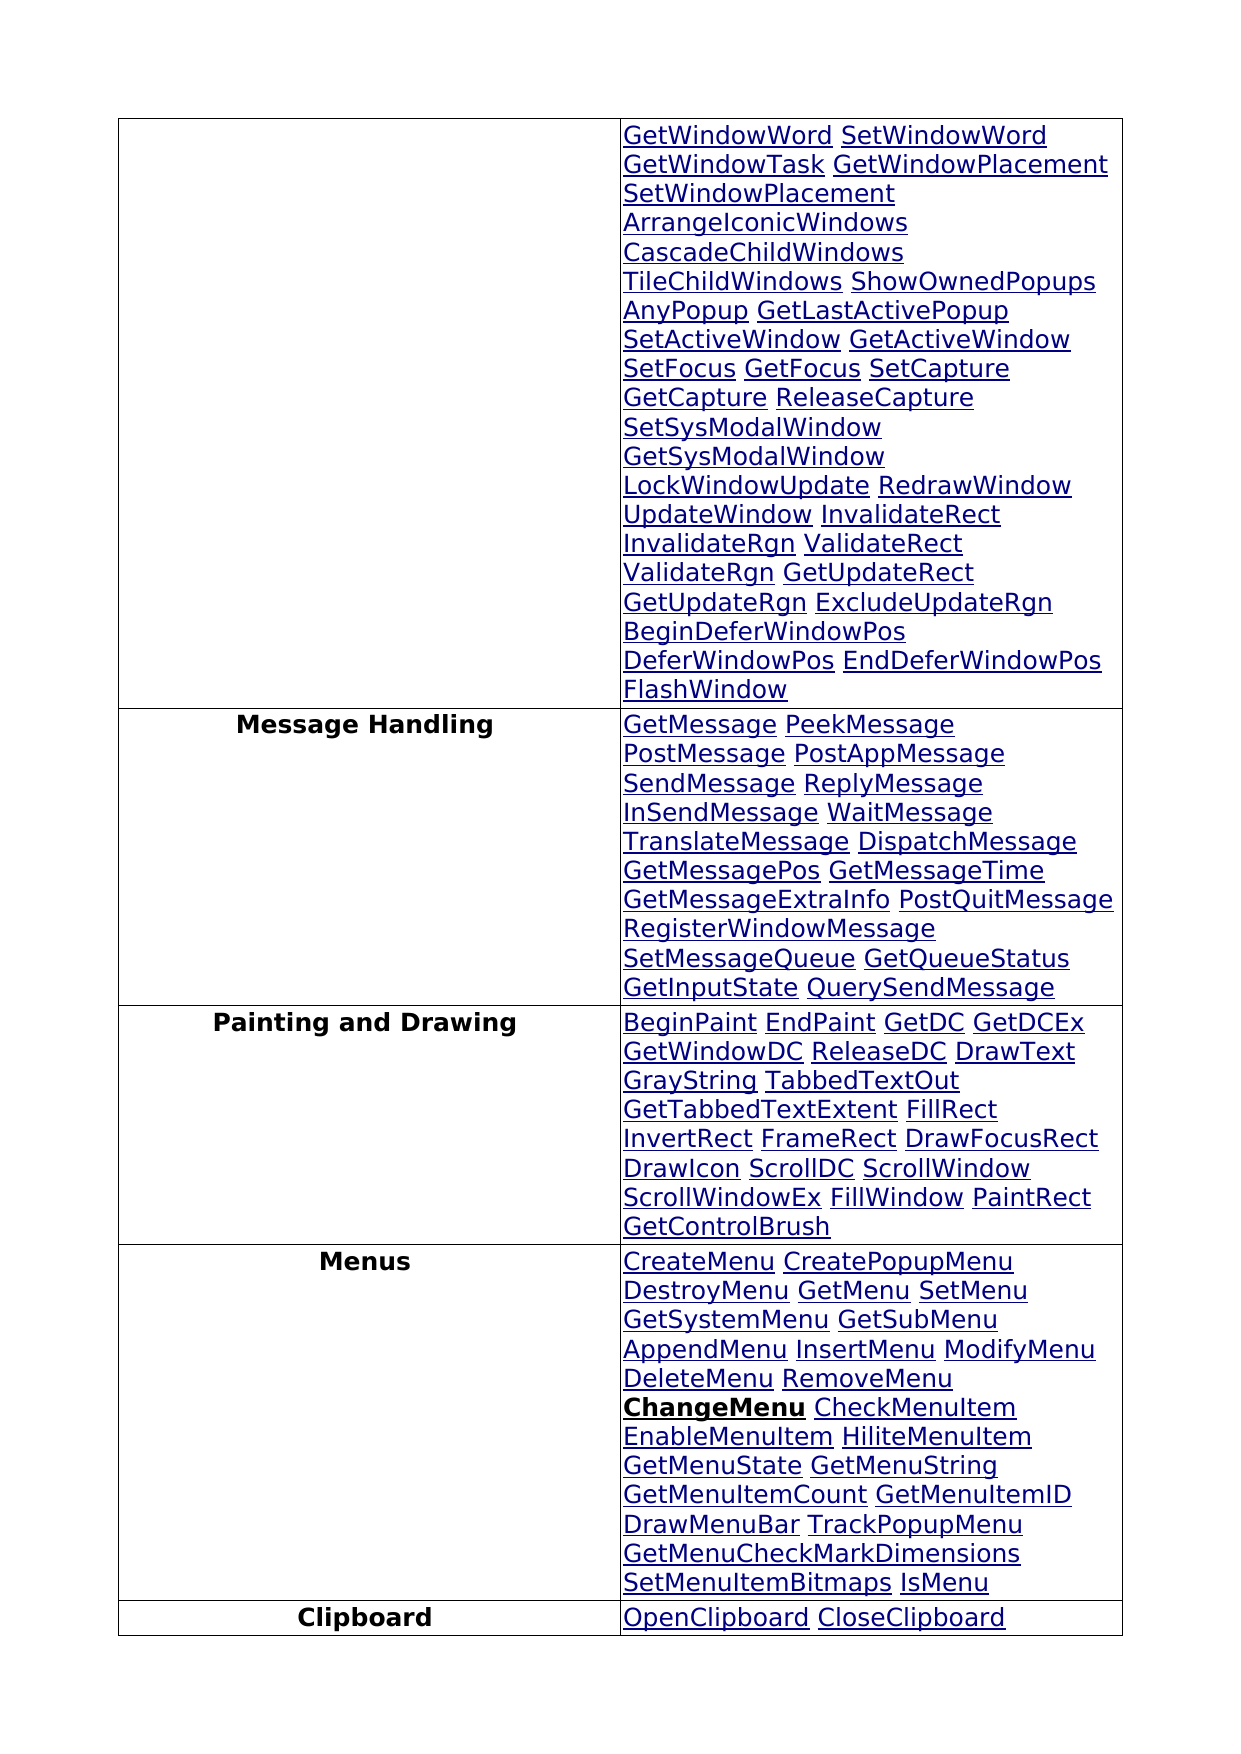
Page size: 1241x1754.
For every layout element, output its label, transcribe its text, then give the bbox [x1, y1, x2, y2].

table_cell GetMessage PeekMessage PostMessage PostAppMessage SendMessage ReplyMessage InSendMessage WaitMessage TranslateMessage DispatchMessage GetMessagePos GetMessageTime GetMessageExtraInfo PostQuitMessage RegisterWindowMessage SetMessageQueue GetQueueStatus GetInputState QuerySendMessage [621, 709, 1122, 1005]
table_cell OpenClipboard CloseClipboard [621, 1601, 1122, 1635]
table_cell BeginPaint EndPaint GetDC GetDCEx GetWindowDC ReleaseDC DrawText GrayString TabbedTextOut GetTabbedTextExtent FillRect InvertRect FrameRect DrawFocusRect DrawIcon ScrollDC ScrollWindow ScrollWindowEx FillWindow PaintRect GetControlBrush [621, 1006, 1122, 1244]
table_cell GetWindowWord SetWindowWord GetWindowTask GetWindowPlacement SetWindowPlacement ArrangeIconicWindows CascadeChildWindows TileChildWindows ShowOwnedPopups AnyPopup GetLastActivePopup SetActiveWindow GetActiveWindow SetFocus GetFocus SetCapture GetCapture ReleaseCapture SetSysModalWindow GetSysModalWindow LockWindowUpdate RedrawWindow UpdateWindow InvalidateRect InvalidateRgn ValidateRect ValidateRgn GetUpdateRect GetUpdateRgn ExcludeUpdateRgn BeginDeferWindowPos DeferWindowPos EndDeferWindowPos FlashWindow [621, 119, 1122, 707]
table_cell Clipboard [119, 1601, 620, 1635]
table_cell Message Handling [119, 709, 620, 1005]
table_cell Menus [119, 1245, 620, 1600]
table_cell Painting and Drawing [119, 1006, 620, 1244]
table_cell CreateMenu CreatePopupMenu DestroyMenu GetMenu SetMenu GetSystemMenu GetSubMenu AppendMenu InsertMenu ModifyMenu DeleteMenu RemoveMenu ChangeMenu CheckMenuItem EnableMenuItem HiliteMenuItem GetMenuState GetMenuString GetMenuItemCount GetMenuItemID DrawMenuBar TrackPopupMenu GetMenuCheckMarkDimensions SetMenuItemBitmaps IsMenu [621, 1245, 1122, 1600]
table_cell [119, 119, 620, 707]
